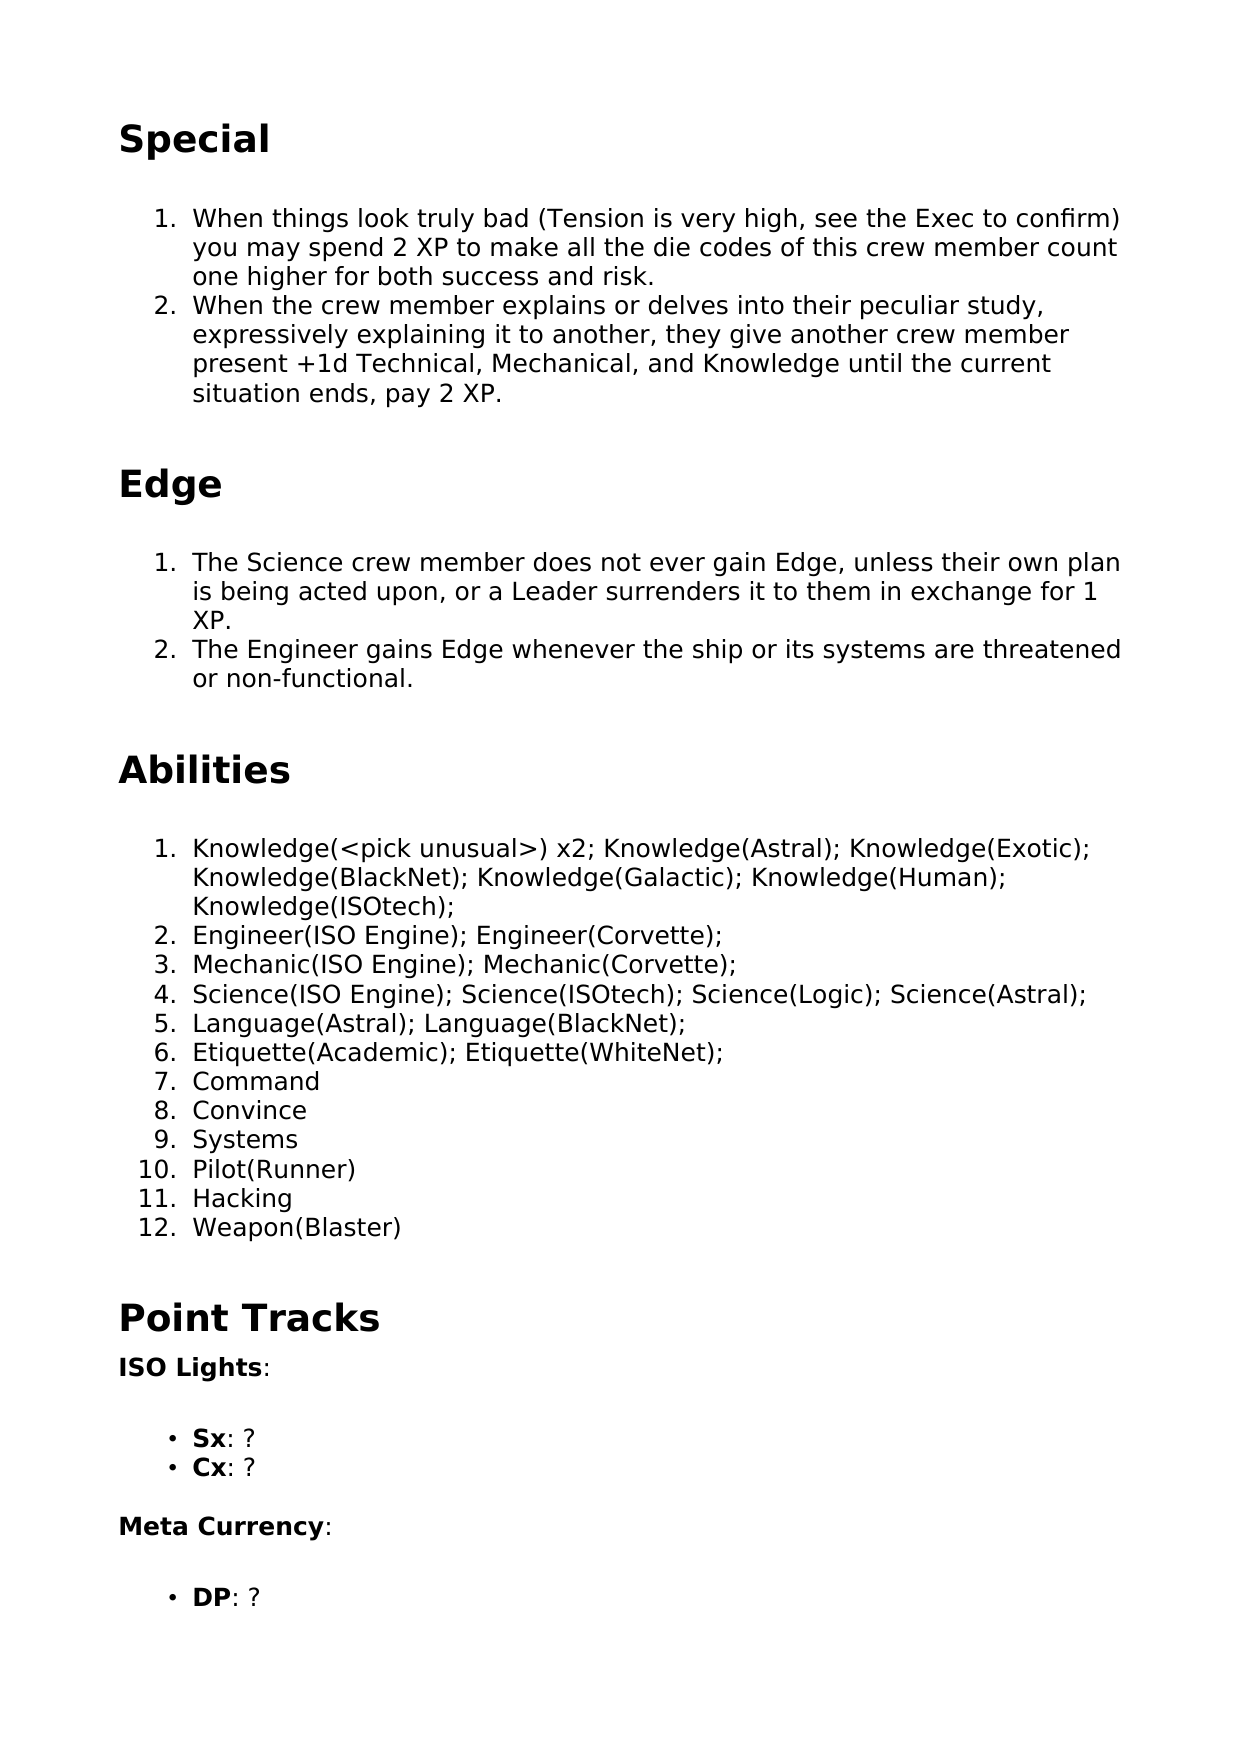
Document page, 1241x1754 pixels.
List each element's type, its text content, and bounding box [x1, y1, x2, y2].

subtitle Point Tracks [118, 1297, 1122, 1340]
list Weapon(Blaster) [177, 1213, 1122, 1242]
list Command [177, 1067, 1122, 1096]
list When the crew member explains or delves into their peculiar study, expressively explaining it to another, they give another crew member present +1d Technical, Mechanical, and Knowledge until the current situation ends, pay 2 XP. [177, 291, 1122, 408]
text ISO Lights: [118, 1353, 1122, 1382]
list DP: ? [177, 1583, 1122, 1612]
list Systems [177, 1126, 1122, 1155]
subtitle Special [118, 118, 1122, 162]
list Hacking [177, 1184, 1122, 1213]
list Language(Astral); Language(BlackNet); [177, 1009, 1122, 1038]
list Mechanic(ISO Engine); Mechanic(Corvette); [177, 951, 1122, 980]
list Knowledge(<pick unusual>) x2; Knowledge(Astral); Knowledge(Exotic); Knowledge(BlackNet); Knowledge(Galactic); Knowledge(Human); Knowledge(ISOtech); [177, 834, 1122, 921]
subtitle Abilities [118, 748, 1122, 792]
list When things look truly bad (Tension is very high, see the Exec to confirm) you may spend 2 XP to make all the die codes of this crew member count one higher for both success and risk. [177, 204, 1122, 291]
subtitle Edge [118, 462, 1122, 506]
list Pilot(Runner) [177, 1155, 1122, 1184]
list Etiquette(Academic); Etiquette(WhiteNet); [177, 1038, 1122, 1067]
list Science(ISO Engine); Science(ISOtech); Science(Logic); Science(Astral); [177, 980, 1122, 1009]
list Engineer(ISO Engine); Engineer(Corvette); [177, 921, 1122, 951]
list Cx: ? [177, 1453, 1122, 1482]
list The Science crew member does not ever gain Edge, unless their own plan is being acted upon, or a Leader surrenders it to them in exchange for 1 XP. [177, 548, 1122, 636]
list Convince [177, 1096, 1122, 1126]
text Meta Currency: [118, 1512, 1122, 1541]
list Sx: ? [177, 1424, 1122, 1453]
list The Engineer gains Edge whenever the ship or its systems are threatened or non-functional. [177, 636, 1122, 694]
